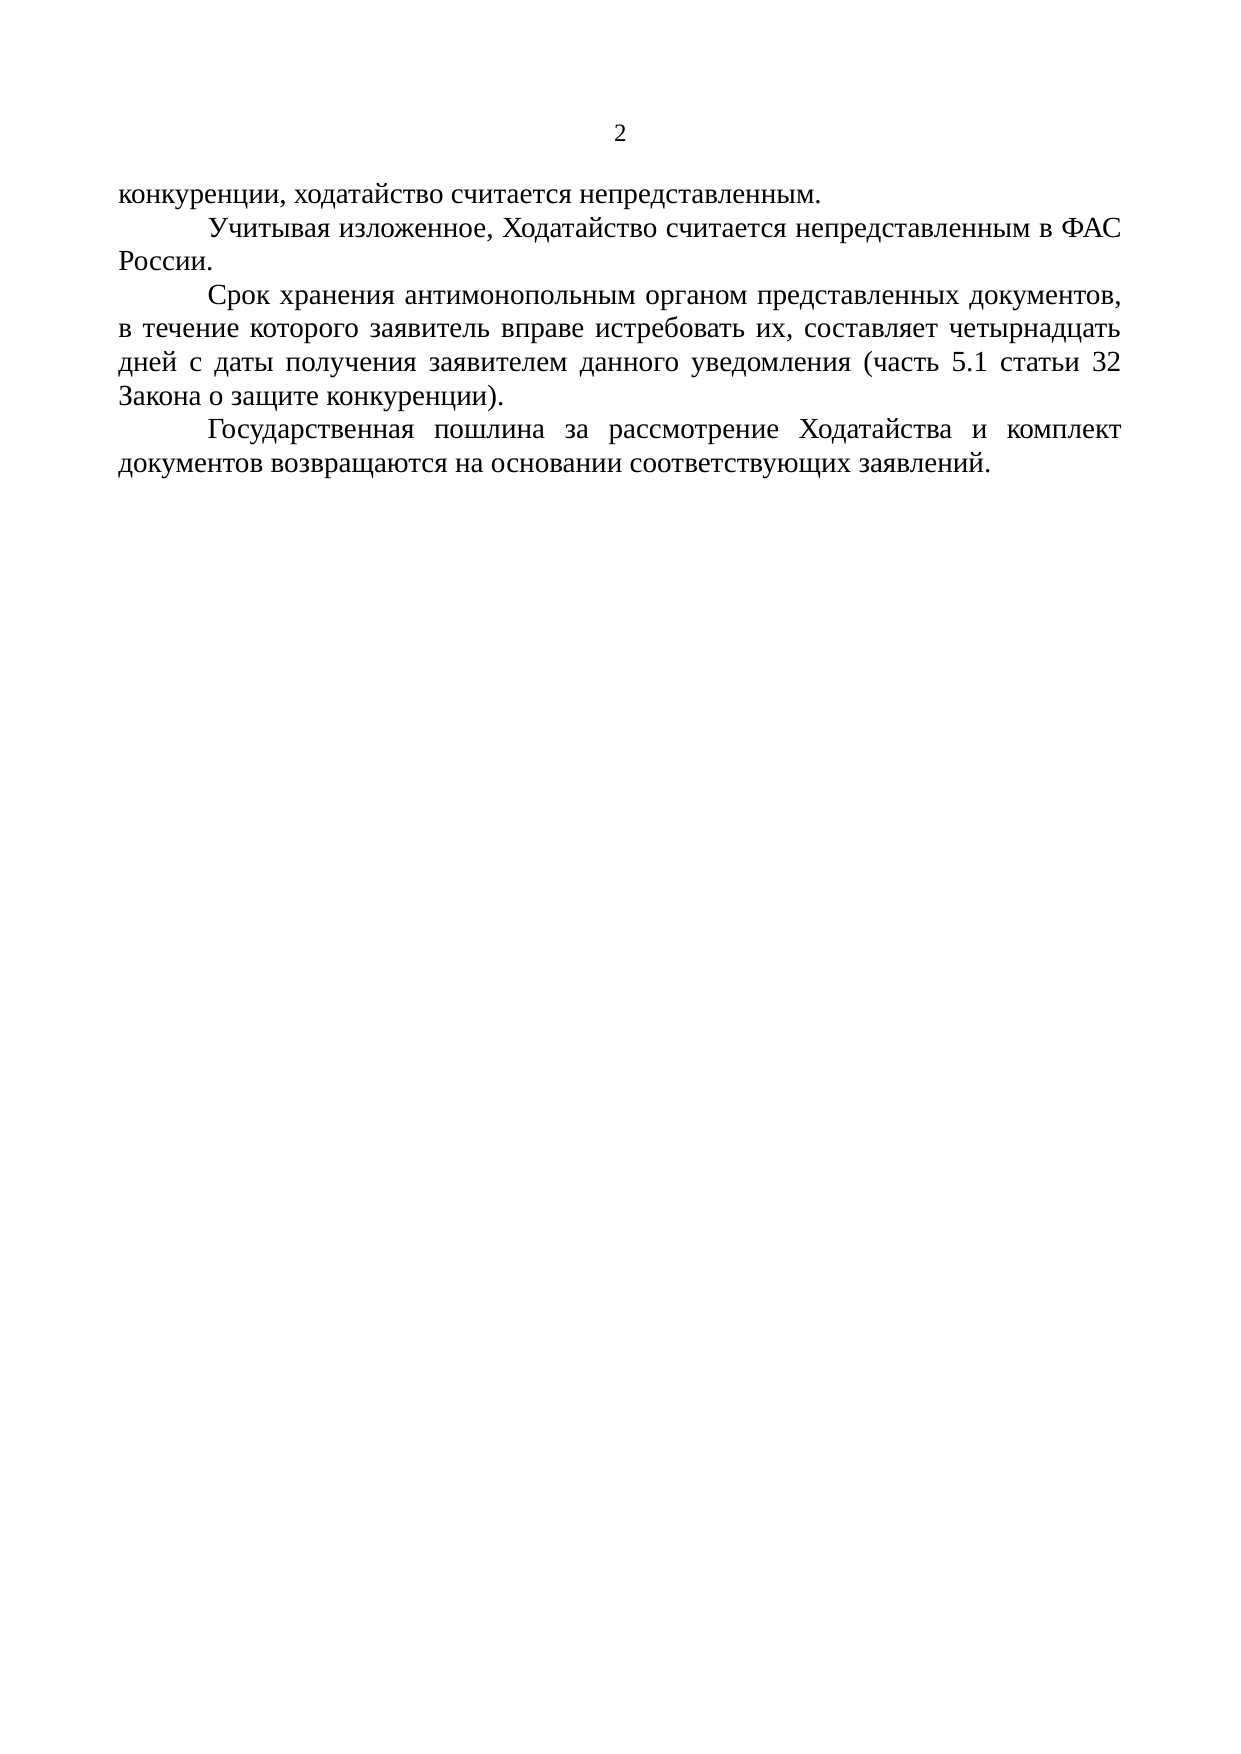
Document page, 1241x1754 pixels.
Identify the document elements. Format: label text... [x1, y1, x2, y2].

text Учитывая изложенное, Ходатайство считается непредставленным в ФАС России. [118, 210, 1122, 277]
text Государственная пошлина за рассмотрение Ходатайства и комплект документов возвращаются на основании соответствующих заявлений. [118, 411, 1122, 478]
text конкуренции, ходатайство считается непредставленным. [118, 176, 1122, 210]
text Срок хранения антимонопольным органом представленных документов, в течение которого заявитель вправе истребовать их, составляет четырнадцать дней с даты получения заявителем данного уведомления (часть 5.1 статьи 32 Закона о защите конкуренции). [118, 277, 1122, 411]
